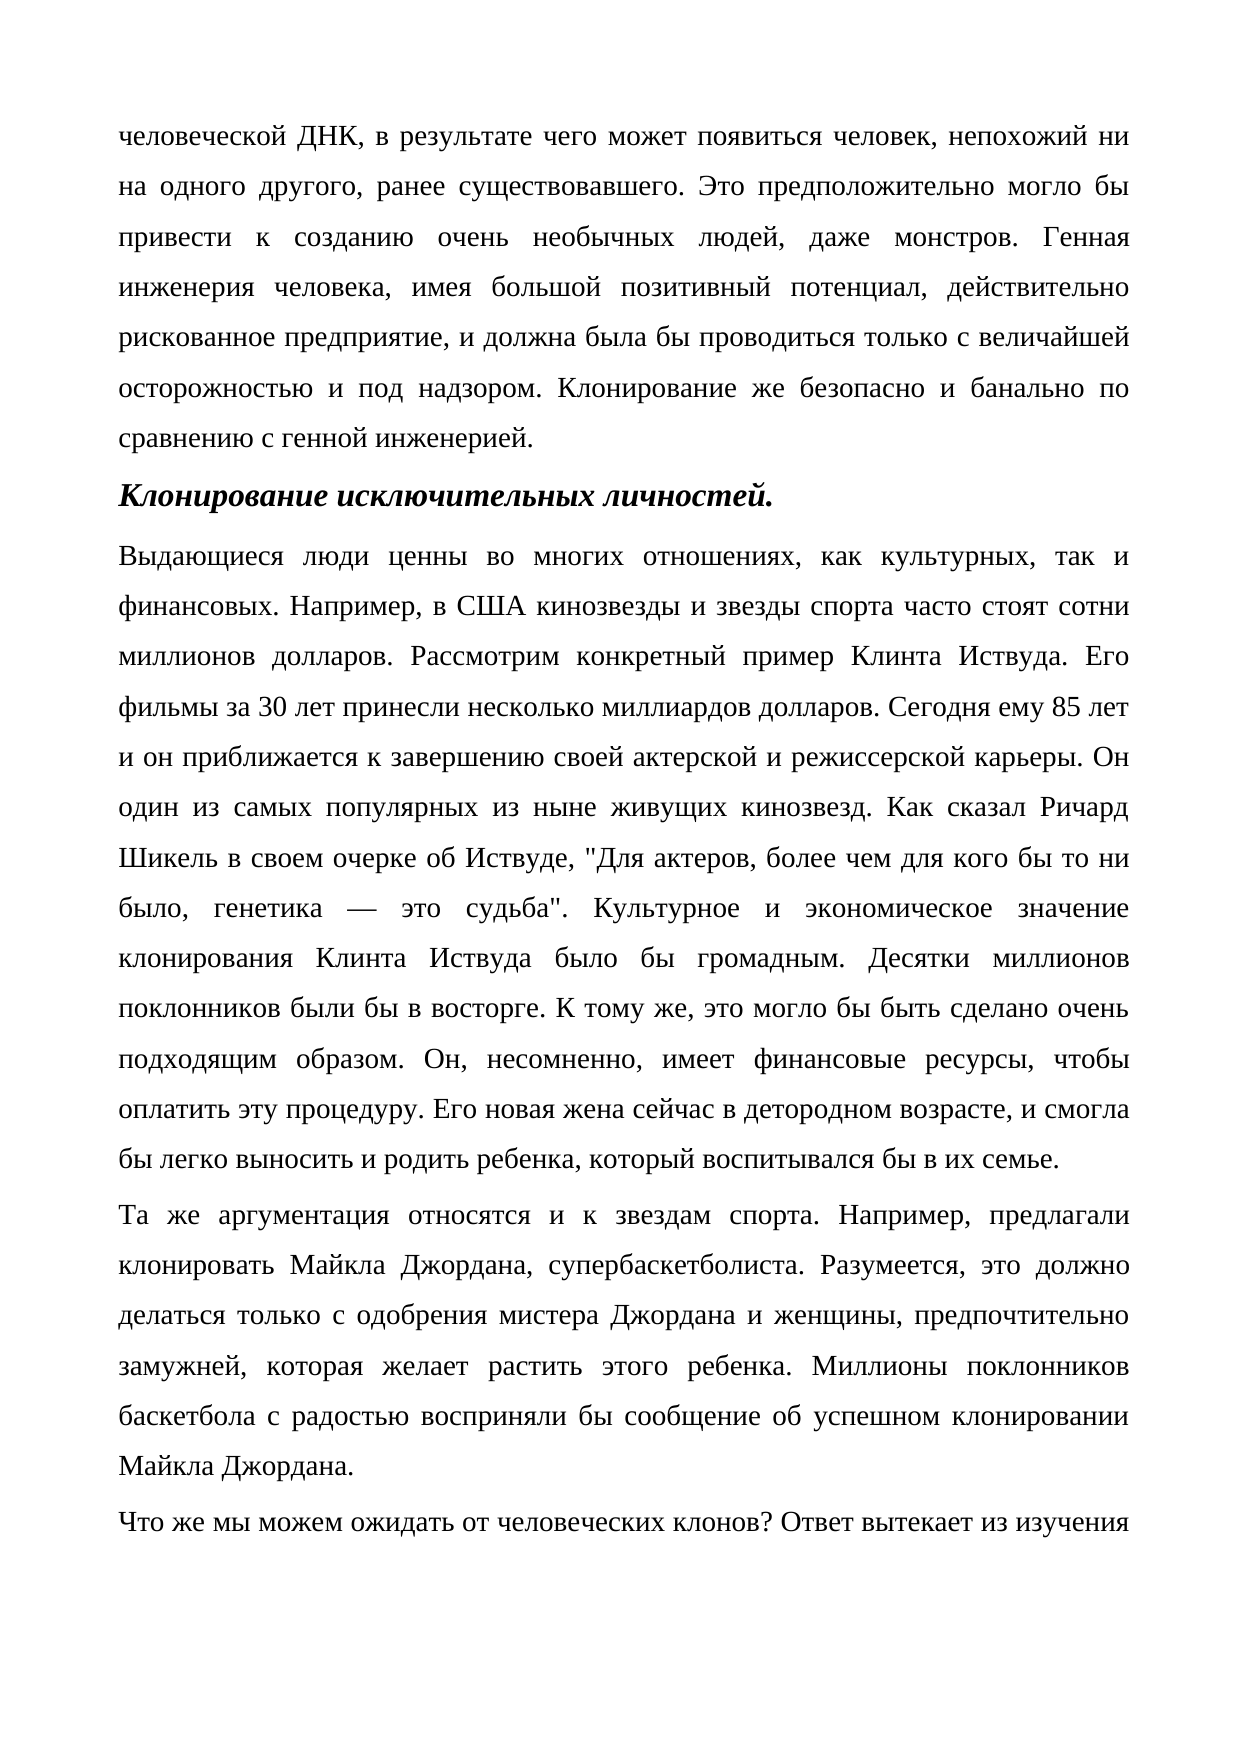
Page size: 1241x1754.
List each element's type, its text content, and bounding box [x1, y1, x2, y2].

text Клонирование исключительных личностей. [118, 475, 1131, 514]
text Та же аргументация относятся и к звездам спорта. Например, предлагали клонировать Майкла Джордана, супербаскетболиста. Разумеется, это должно делаться только с одобрения мистера Джордана и женщины, предпочтительно замужней, которая желает растить этого ребенка. Миллионы поклонников баскетбола с радостью восприняли бы сообщение об успешном клонировании Майкла Джордана. [118, 1197, 1131, 1482]
text человеческой ДНК, в результате чего может появиться человек, непохожий ни на одного другого, ранее существовавшего. Это предположительно могло бы привести к созданию очень необычных людей, даже монстров. Генная инженерия человека, имея большой позитивный потенциал, действительно рискованное предприятие, и должна была бы проводиться только с величайшей осторожностью и под надзором. Клонирование же безопасно и банально по сравнению с генной инженерией. [118, 118, 1131, 453]
text Что же мы можем ожидать от человеческих клонов? Ответ вытекает из изучения [118, 1504, 1131, 1537]
text Выдающиеся люди ценны во многих отношениях, как культурных, так и финансовых. Например, в США кинозвезды и звезды спорта часто стоят сотни миллионов долларов. Рассмотрим конкретный пример Клинта Иствуда. Его фильмы за 30 лет принесли несколько миллиардов долларов. Сегодня ему 85 лет и он приближается к завершению своей актерской и режиссерской карьеры. Он один из самых популярных из ныне живущих кинозвезд. Как сказал Ричард Шикель в своем очерке об Иствуде, "Для актеров, более чем для кого бы то ни было, генетика — это судьба". Культурное и экономическое значение клонирования Клинта Иствуда было бы громадным. Десятки миллионов поклонников были бы в восторге. К тому же, это могло бы быть сделано очень подходящим образом. Он, несомненно, имеет финансовые ресурсы, чтобы оплатить эту процедуру. Его новая жена сейчас в детородном возрасте, и смогла бы легко выносить и родить ребенка, который воспитывался бы в их семье. [118, 538, 1131, 1175]
